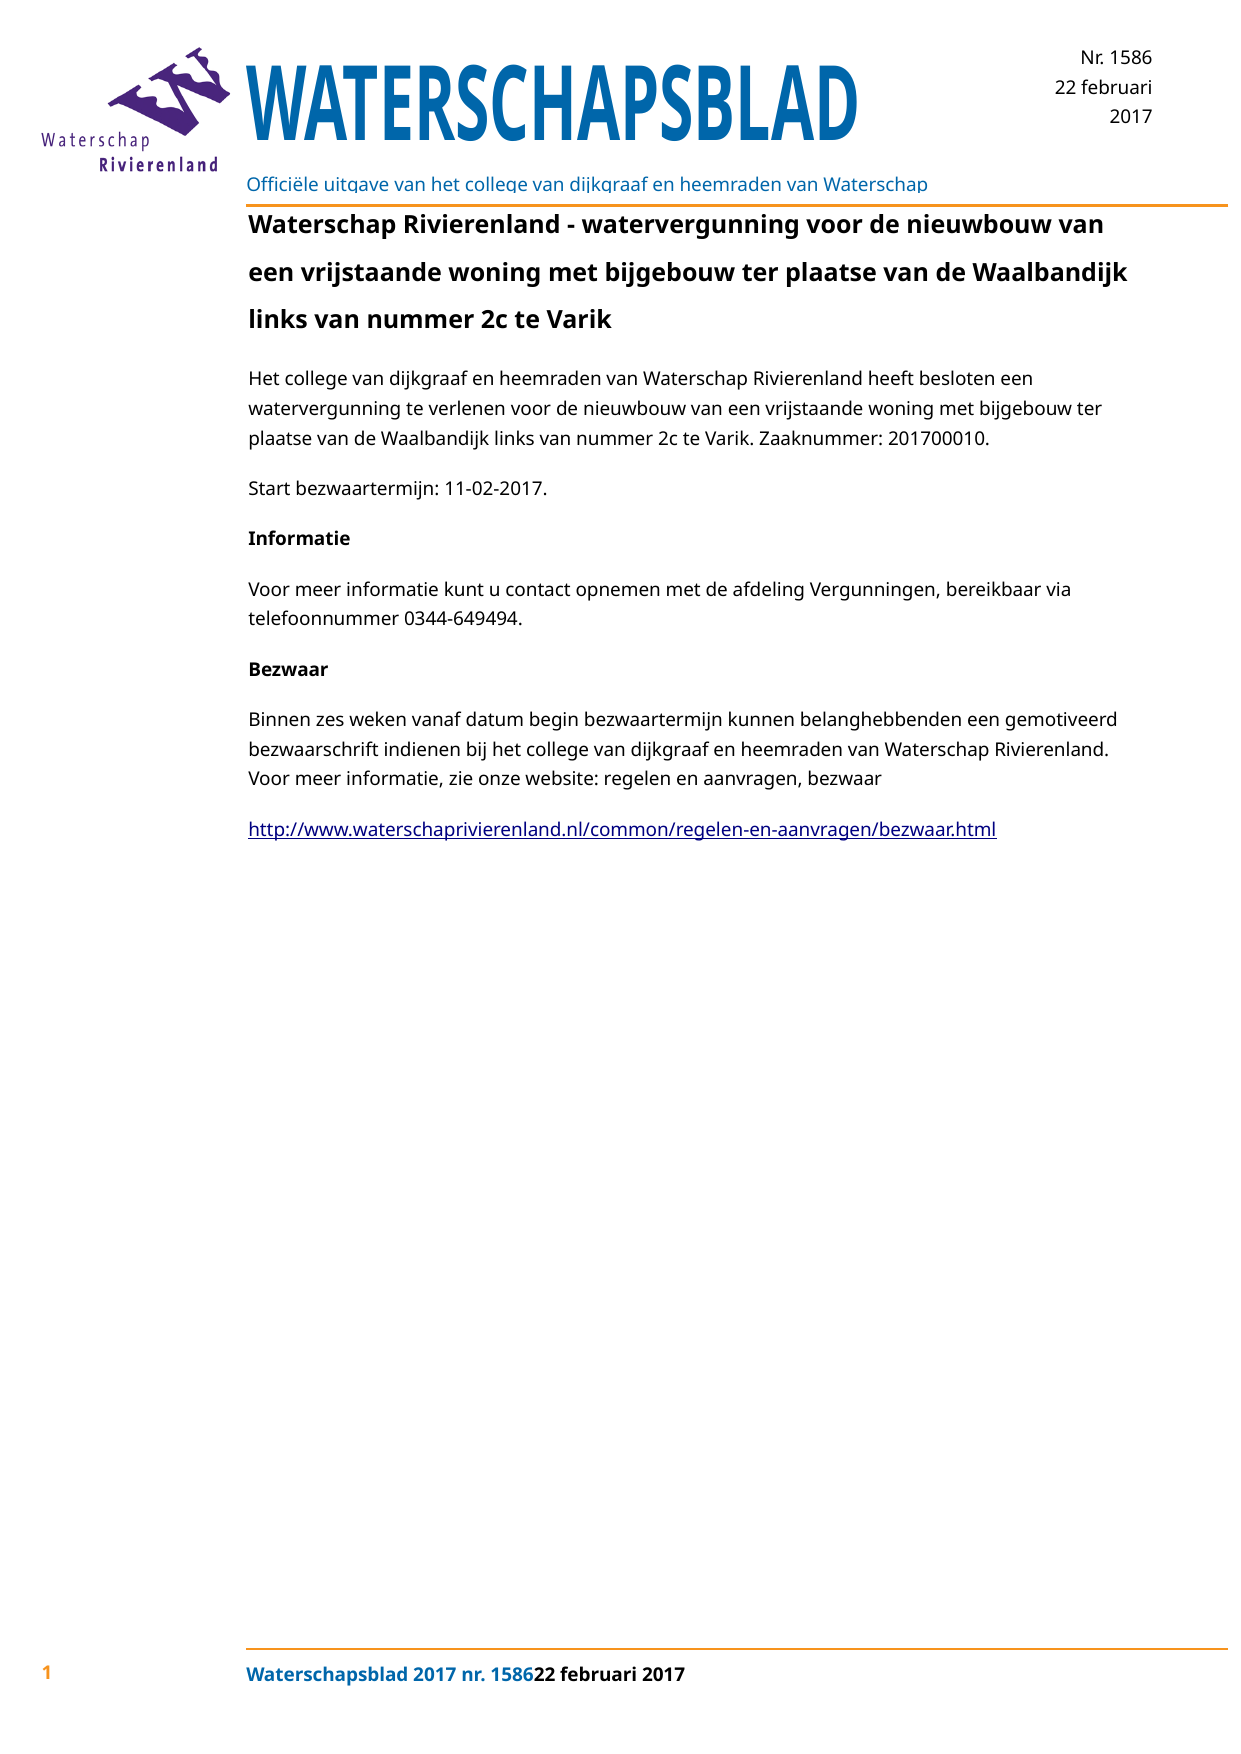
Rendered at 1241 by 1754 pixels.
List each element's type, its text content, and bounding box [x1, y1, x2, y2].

text http://www.waterschaprivierenland.nl/common/regelen-en-aanvragen/bezwaar.html [248, 816, 1152, 842]
text Bezwaar [248, 656, 1152, 682]
picture [41, 47, 231, 172]
text Binnen zes weken vanaf datum begin bezwaartermijn kunnen belanghebbenden een gemotiveerd bezwaarschrift indienen bij het college van dijkgraaf en heemraden van Waterschap Rivierenland. Voor meer informatie, zie onze website: regelen en aanvragen, bezwaar [248, 706, 1152, 791]
text Voor meer informatie kunt u contact opnemen met de afdeling Vergunningen, bereikbaar via telefoonnummer 0344-649494. [248, 576, 1152, 631]
text Het college van dijkgraaf en heemraden van Waterschap Rivierenland heeft besloten een watervergunning te verlenen voor de nieuwbouw van een vrijstaande woning met bijgebouw ter plaatse van de Waalbandijk links van nummer 2c te Varik. Zaaknummer: 201700010. [248, 366, 1152, 450]
text Waterschap Rivierenland - watervergunning voor de nieuwbouw van een vrijstaande woning met bijgebouw ter plaatse van de Waalbandijk links van nummer 2c te Varik [248, 207, 1152, 336]
text Start bezwaartermijn: 11-02-2017. [248, 475, 1152, 501]
text Informatie [248, 526, 1152, 551]
